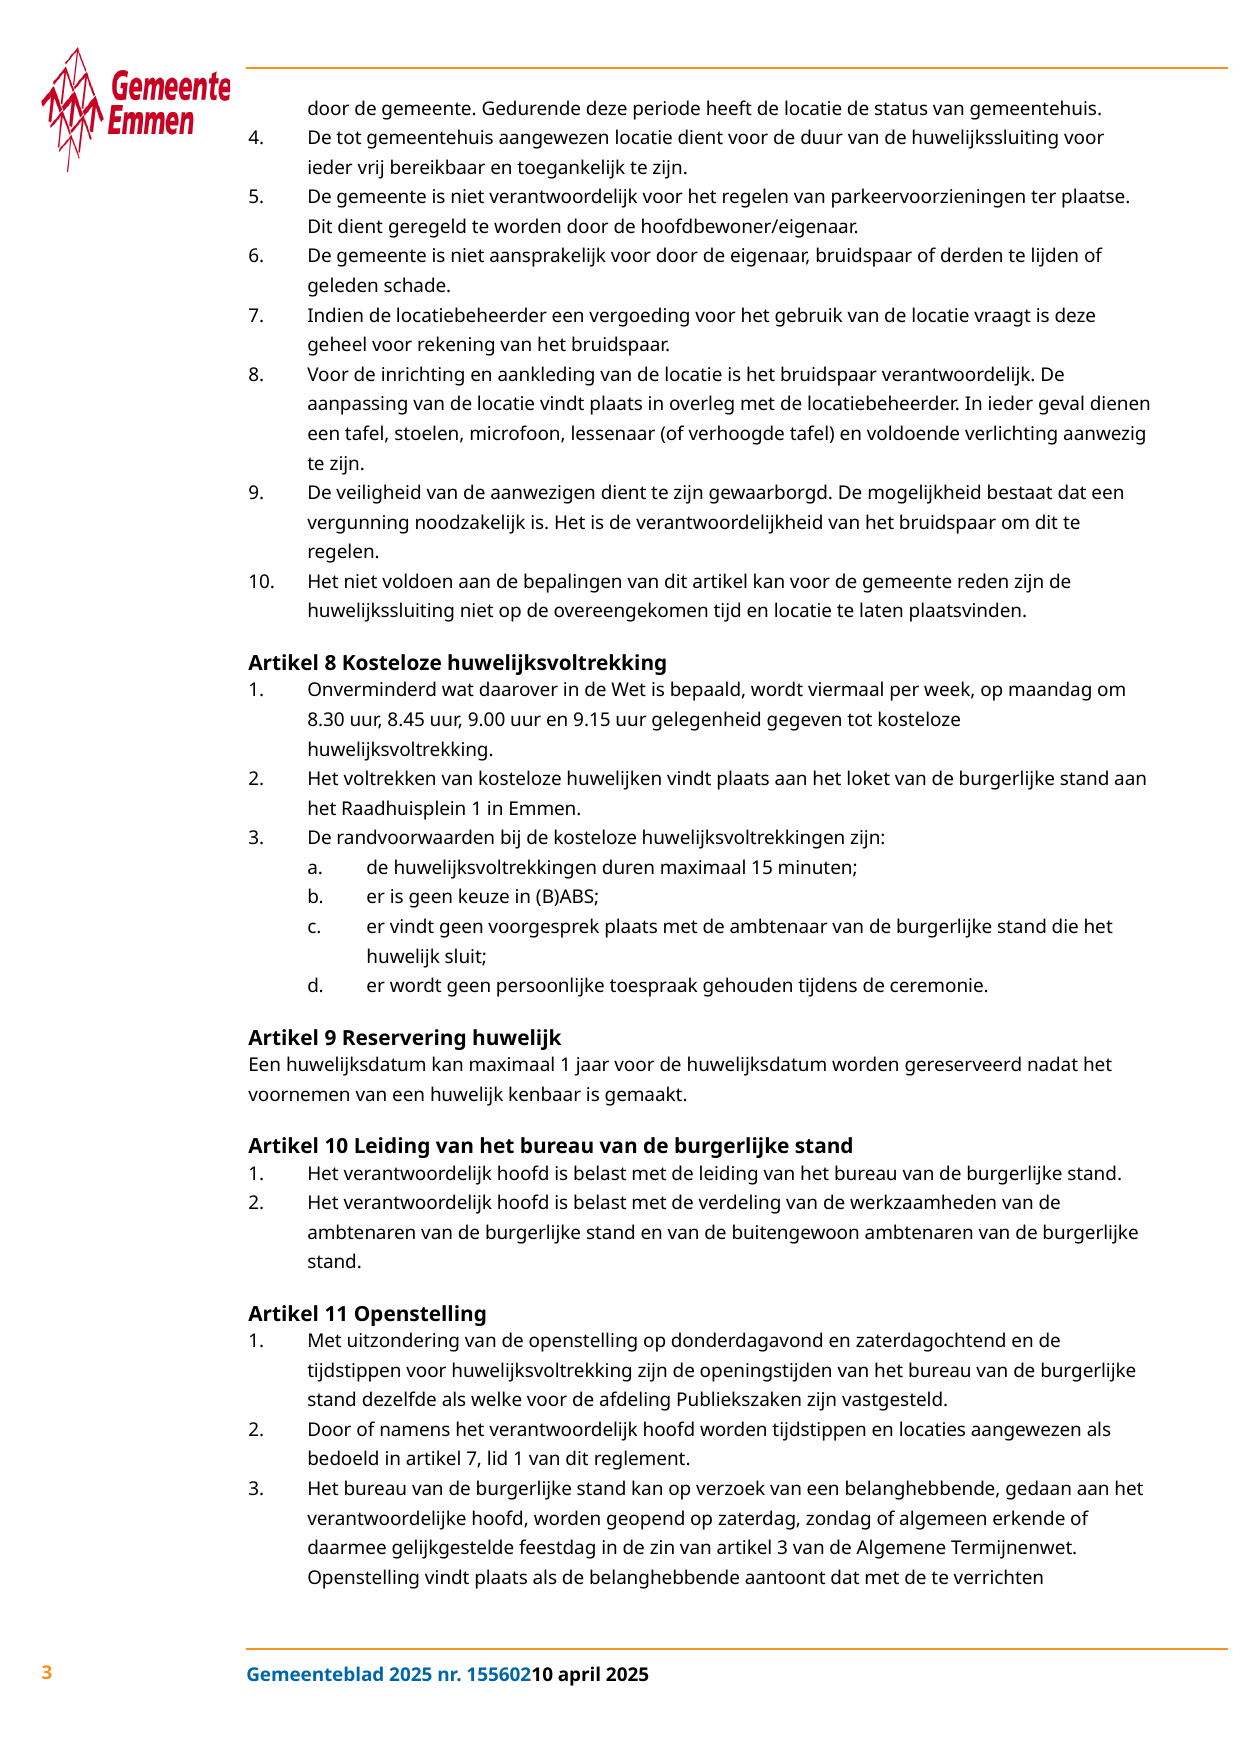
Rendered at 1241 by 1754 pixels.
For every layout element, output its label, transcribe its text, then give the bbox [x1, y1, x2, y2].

list door de gemeente. Gedurende deze periode heeft de locatie de status van gemeentehuis. [248, 95, 1152, 121]
list Voor de inrichting en aankleding van de locatie is het bruidspaar verantwoordelijk. De aanpassing van de locatie vindt plaats in overleg met de locatiebeheerder. In ieder geval dienen een tafel, stoelen, microfoon, lessenaar (of verhoogde tafel) en voldoende verlichting aanwezig te zijn. [248, 361, 1152, 476]
list Het bureau van de burgerlijke stand kan op verzoek van een belanghebbende, gedaan aan het verantwoordelijke hoofd, worden geopend op zaterdag, zondag of algemeen erkende of daarmee gelijkgestelde feestdag in de zin van artikel 3 van de Algemene Termijnenwet. Openstelling vindt plaats als de belanghebbende aantoont dat met de te verrichten [248, 1475, 1152, 1590]
list er is geen keuze in (B)ABS; [307, 884, 1152, 909]
list Het niet voldoen aan de bepalingen van dit artikel kan voor de gemeente reden zijn de huwelijkssluiting niet op de overeengekomen tijd en locatie te laten plaatsvinden. [248, 568, 1152, 623]
list Het voltrekken van kosteloze huwelijken vindt plaats aan het loket van de burgerlijke stand aan het Raadhuisplein 1 in Emmen. [248, 765, 1152, 821]
list Het verantwoordelijk hoofd is belast met de leiding van het bureau van de burgerlijke stand. [248, 1160, 1152, 1185]
text Een huwelijksdatum kan maximaal 1 jaar voor de huwelijksdatum worden gereserveerd nadat het voornemen van een huwelijk kenbaar is gemaakt. [248, 1051, 1152, 1107]
list Door of namens het verantwoordelijk hoofd worden tijdstippen en locaties aangewezen als bedoeld in artikel 7, lid 1 van dit reglement. [248, 1416, 1152, 1471]
list De randvoorwaarden bij de kosteloze huwelijksvoltrekkingen zijn: [248, 824, 1152, 850]
picture [41, 47, 231, 172]
list De gemeente is niet aansprakelijk voor door de eigenaar, bruidspaar of derden te lijden of geleden schade. [248, 243, 1152, 298]
text Artikel 10 Leiding van het bureau van de burgerlijke stand [248, 1131, 1152, 1160]
list De veiligheid van de aanwezigen dient te zijn gewaarborgd. De mogelijkheid bestaat dat een vergunning noodzakelijk is. Het is de verantwoordelijkheid van het bruidspaar om dit te regelen. [248, 479, 1152, 564]
list Met uitzondering van de openstelling op donderdagavond en zaterdagochtend en de tijdstippen voor huwelijksvoltrekking zijn de openingstijden van het bureau van de burgerlijke stand dezelfde als welke voor de afdeling Publiekszaken zijn vastgesteld. [248, 1327, 1152, 1412]
list er wordt geen persoonlijke toespraak gehouden tijdens de ceremonie. [307, 972, 1152, 998]
list de huwelijksvoltrekkingen duren maximaal 15 minuten; [307, 854, 1152, 880]
text Artikel 8 Kosteloze huwelijksvoltrekking [248, 648, 1152, 677]
list Indien de locatiebeheerder een vergoeding voor het gebruik van de locatie vraagt is deze geheel voor rekening van het bruidspaar. [248, 302, 1152, 357]
text Artikel 9 Reservering huwelijk [248, 1023, 1152, 1051]
list er vindt geen voorgesprek plaats met de ambtenaar van de burgerlijke stand die het huwelijk sluit; [307, 913, 1152, 968]
list Onverminderd wat daarover in de Wet is bepaald, wordt viermaal per week, op maandag om 8.30 uur, 8.45 uur, 9.00 uur en 9.15 uur gelegenheid gegeven tot kosteloze huwelijksvoltrekking. [248, 677, 1152, 761]
list Het verantwoordelijk hoofd is belast met de verdeling van de werkzaamheden van de ambtenaren van de burgerlijke stand en van de buitengewoon ambtenaren van de burgerlijke stand. [248, 1189, 1152, 1274]
list De tot gemeentehuis aangewezen locatie dient voor de duur van de huwelijkssluiting voor ieder vrij bereikbaar en toegankelijk te zijn. [248, 124, 1152, 180]
list De gemeente is niet verantwoordelijk voor het regelen van parkeervoorzieningen ter plaatse. Dit dient geregeld te worden door de hoofdbewoner/eigenaar. [248, 183, 1152, 239]
text Artikel 11 Openstelling [248, 1299, 1152, 1327]
